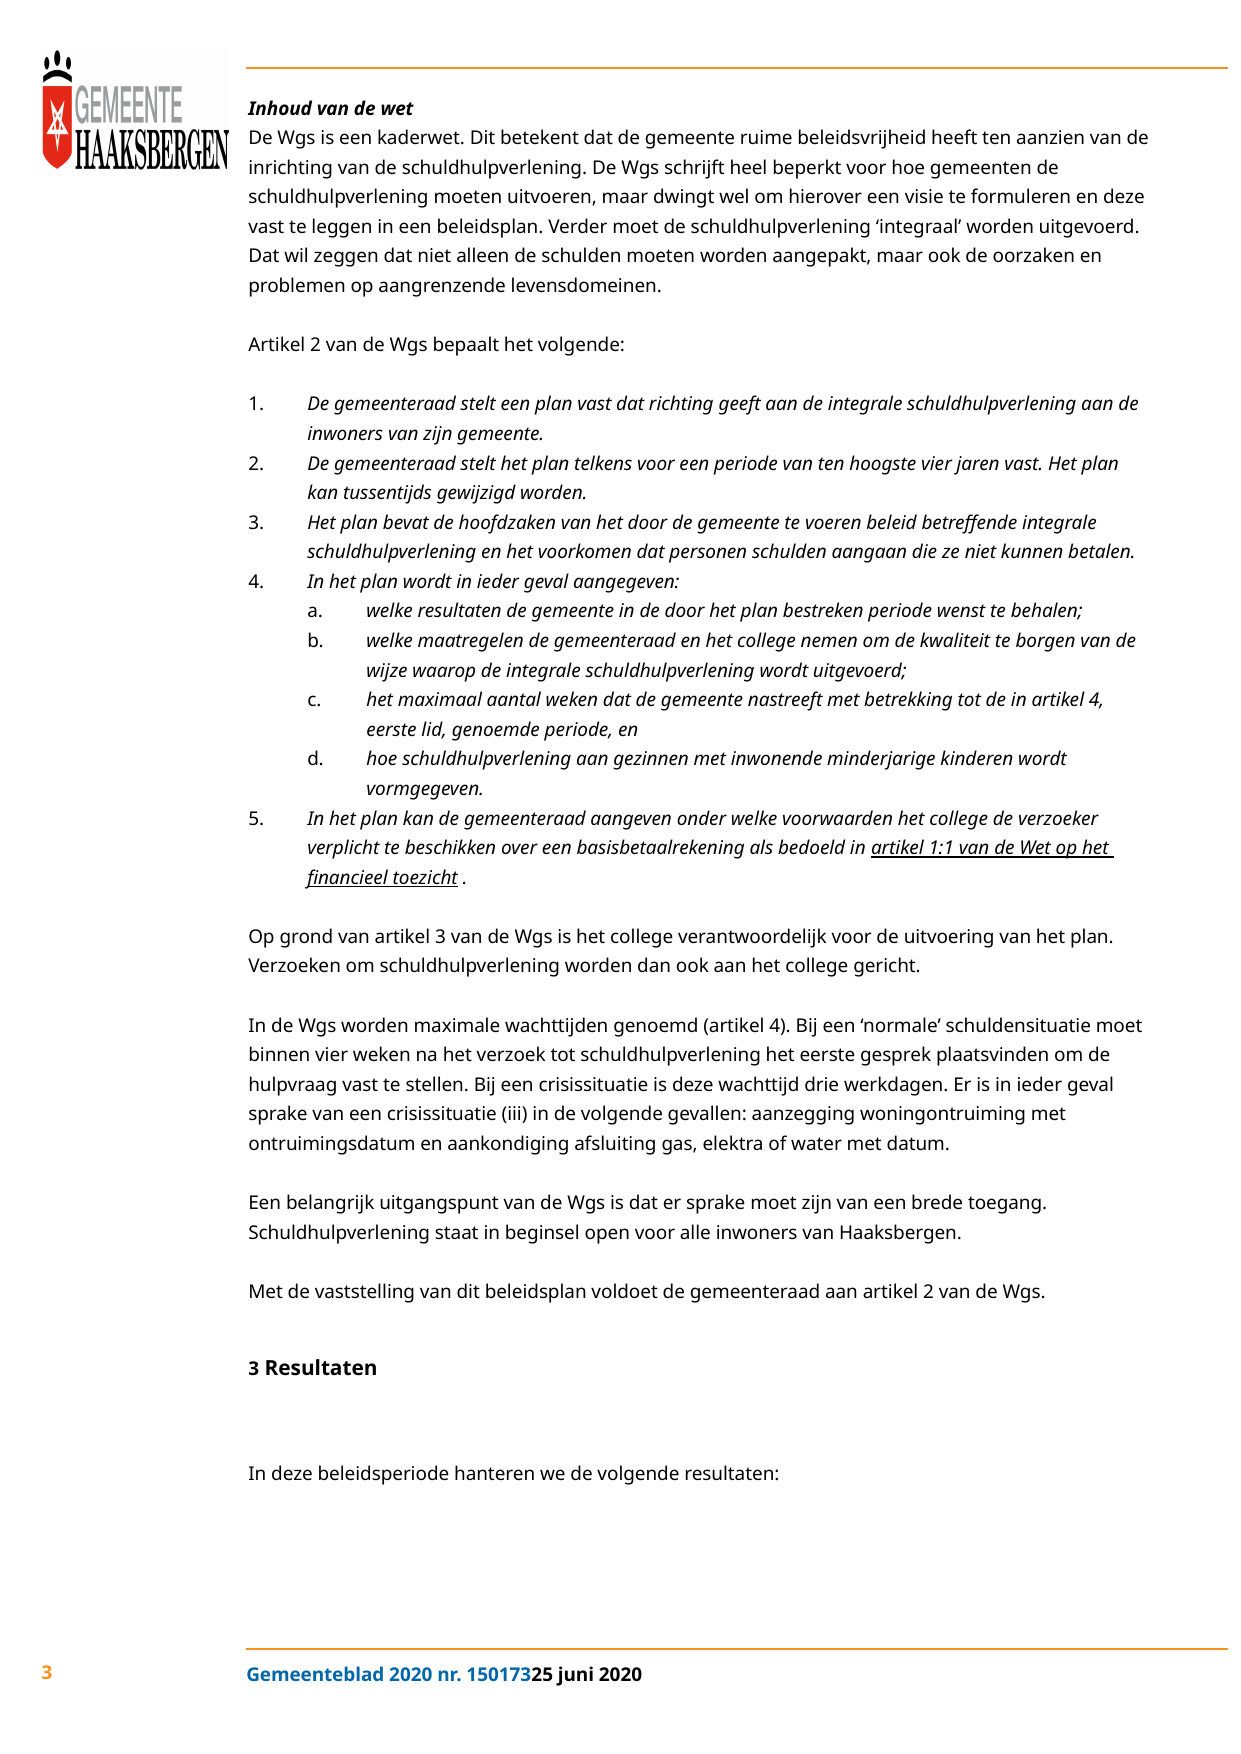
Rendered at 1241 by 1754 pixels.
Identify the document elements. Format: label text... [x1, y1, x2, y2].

list het maximaal aantal weken dat de gemeente nastreeft met betrekking tot de in artikel 4, eerste lid, genoemde periode, en [307, 686, 1152, 742]
text Inhoud van de wet [248, 95, 1152, 121]
list In het plan kan de gemeenteraad aangeven onder welke voorwaarden het college de verzoeker verplicht te beschikken over een basisbetaalrekening als bedoeld in artikel 1:1 van de Wet op het financieel toezicht . [248, 805, 1152, 890]
list In het plan wordt in ieder geval aangegeven: [248, 568, 1152, 594]
list De gemeenteraad stelt een plan vast dat richting geeft aan de integrale schuldhulpverlening aan de inwoners van zijn gemeente. [248, 391, 1152, 446]
picture [41, 47, 231, 172]
list welke resultaten de gemeente in de door het plan bestreken periode wenst te behalen; [307, 598, 1152, 623]
text De Wgs is een kaderwet. Dit betekent dat de gemeente ruime beleidsvrijheid heeft ten aanzien van de inrichting van de schuldhulpverlening. De Wgs schrijft heel beperkt voor hoe gemeenten de schuldhulpverlening moeten uitvoeren, maar dwingt wel om hierover een visie te formuleren en deze vast te leggen in een beleidsplan. Verder moet de schuldhulpverlening ‘integraal’ worden uitgevoerd. Dat wil zeggen dat niet alleen de schulden moeten worden aangepakt, maar ook de oorzaken en problemen op aangrenzende levensdomeinen. [248, 124, 1152, 298]
list De gemeenteraad stelt het plan telkens voor een periode van ten hoogste vier jaren vast. Het plan kan tussentijds gewijzigd worden. [248, 450, 1152, 505]
text Met de vaststelling van dit beleidsplan voldoet de gemeenteraad aan artikel 2 van de Wgs. [248, 1278, 1152, 1304]
text Op grond van artikel 3 van de Wgs is het college verantwoordelijk voor de uitvoering van het plan. Verzoeken om schuldhulpverlening worden dan ook aan het college gericht. [248, 923, 1152, 978]
text In de Wgs worden maximale wachttijden genoemd (artikel 4). Bij een ‘normale’ schuldensituatie moet binnen vier weken na het verzoek tot schuldhulpverlening het eerste gesprek plaatsvinden om de hulpvraag vast te stellen. Bij een crisissituatie is deze wachttijd drie werkdagen. Er is in ieder geval sprake van een crisissituatie (iii) in de volgende gevallen: aanzegging woningontruiming met ontruimingsdatum en aankondiging afsluiting gas, elektra of water met datum. [248, 1012, 1152, 1156]
list hoe schuldhulpverlening aan gezinnen met inwonende minderjarige kinderen wordt vormgegeven. [307, 746, 1152, 801]
list Het plan bevat de hoofdzaken van het door de gemeente te voeren beleid betreffende integrale schuldhulpverlening en het voorkomen dat personen schulden aangaan die ze niet kunnen betalen. [248, 509, 1152, 564]
text Artikel 2 van de Wgs bepaalt het volgende: [248, 331, 1152, 357]
list welke maatregelen de gemeenteraad en het college nemen om de kwaliteit te borgen van de wijze waarop de integrale schuldhulpverlening wordt uitgevoerd; [307, 627, 1152, 683]
text Een belangrijk uitgangspunt van de Wgs is dat er sprake moet zijn van een brede toegang. Schuldhulpverlening staat in beginsel open voor alle inwoners van Haaksbergen. [248, 1189, 1152, 1245]
text In deze beleidsperiode hanteren we de volgende resultaten: [248, 1461, 1152, 1486]
text 3 Resultaten [248, 1353, 1152, 1382]
